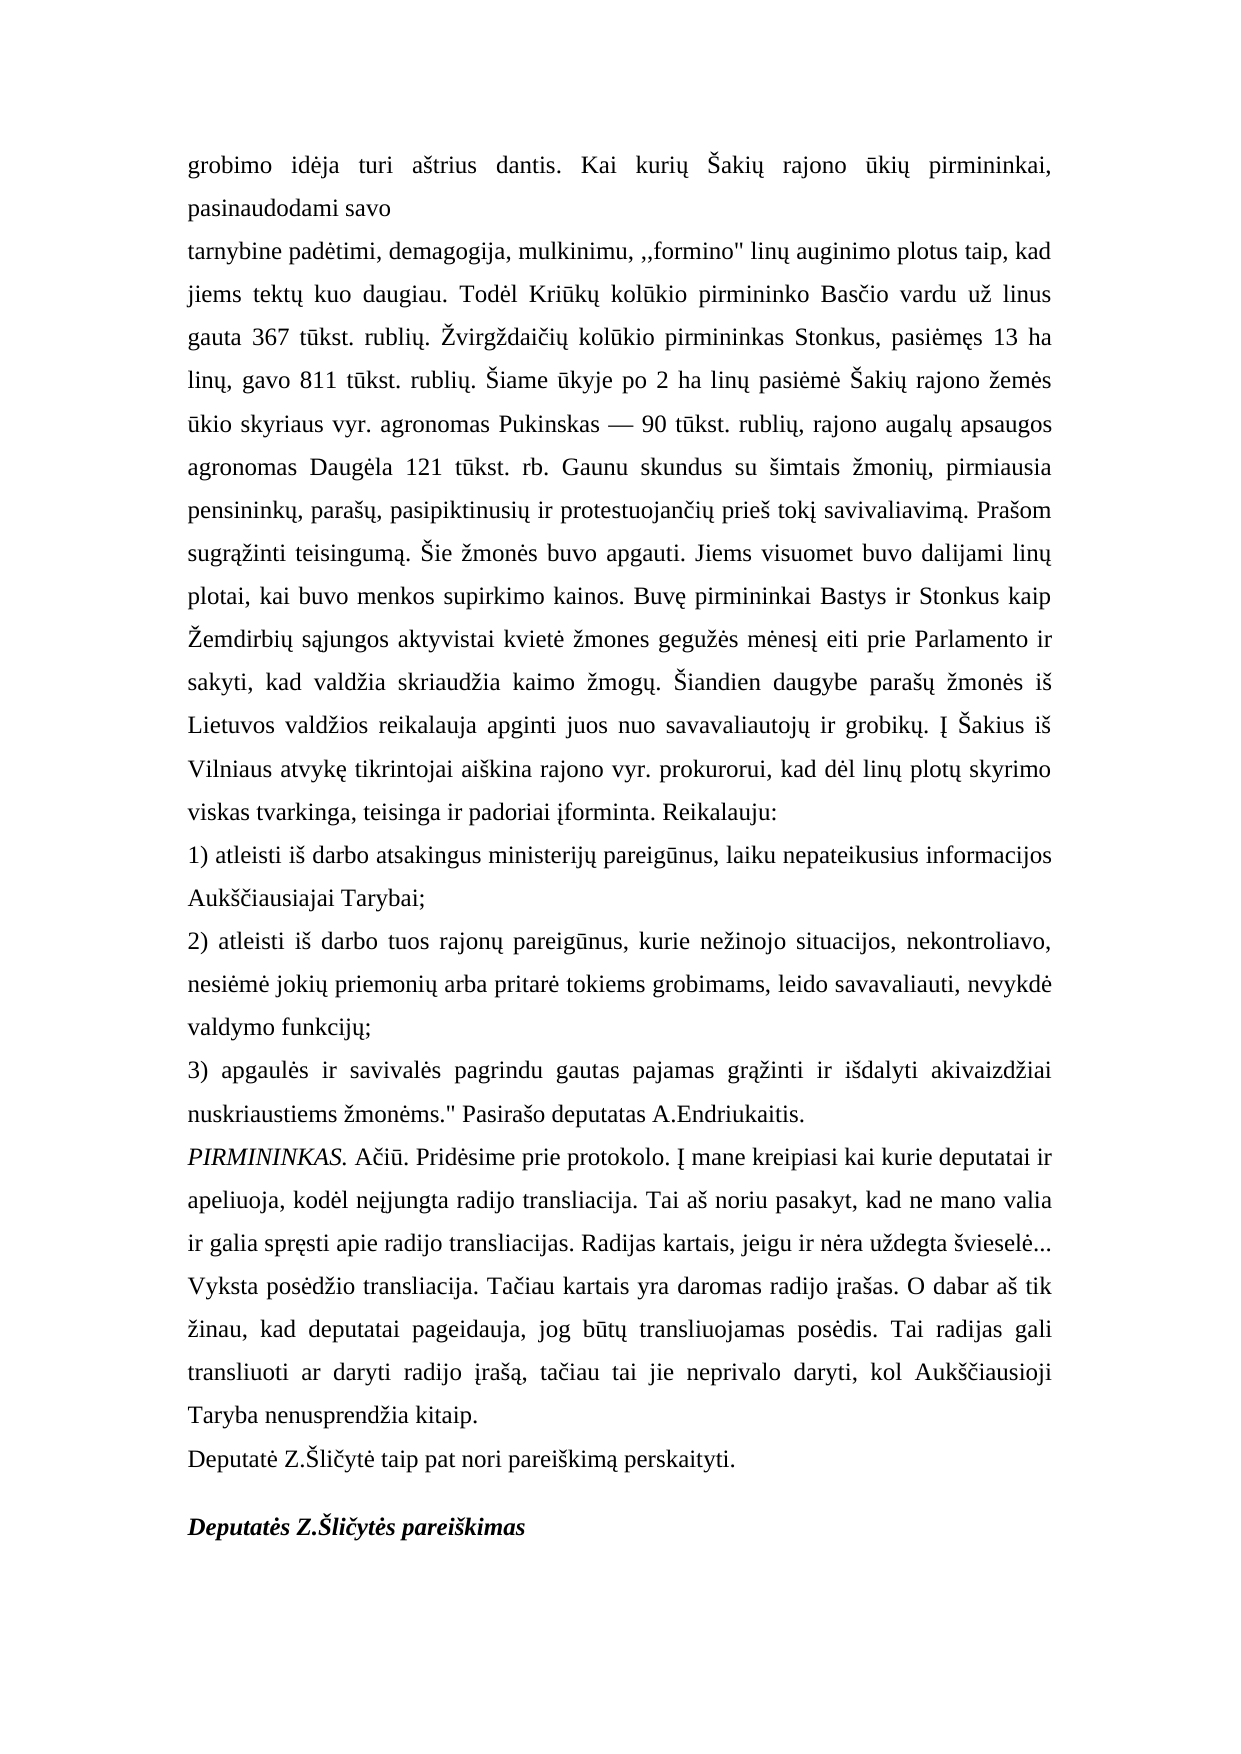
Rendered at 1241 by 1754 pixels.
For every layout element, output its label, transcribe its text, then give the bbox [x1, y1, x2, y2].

text grobimo idėja turi aštrius dantis. Kai kurių Šakių rajono ūkių pirmininkai, pasinaudodami savo [187, 150, 1053, 222]
text Deputatė Z.Šličytė taip pat nori pareiškimą perskaityti. [187, 1444, 1053, 1472]
text 1) atleisti iš darbo atsakingus ministerijų pareigūnus, laiku nepateikusius informacijos Aukščiausiajai Tarybai; [187, 840, 1053, 912]
text tarnybine padėtimi, demagogija, mulkinimu, ,,formino" linų auginimo plotus taip, kad jiems tektų kuo daugiau. Todėl Kriūkų kolūkio pirmininko Basčio vardu už linus gauta 367 tūkst. rublių. Žvirgždaičių kolūkio pirmininkas Stonkus, pasiėmęs 13 ha linų, gavo 811 tūkst. rublių. Šiame ūkyje po 2 ha linų pasiėmė Šakių rajono žemės ūkio skyriaus vyr. agronomas Pukinskas — 90 tūkst. rublių, rajono augalų apsaugos agronomas Daugėla 121 tūkst. rb. Gaunu skundus su šimtais žmonių, pirmiausia pensininkų, parašų, pasipiktinusių ir protestuojančių prieš tokį savivaliavimą. Prašom sugrąžinti teisingumą. Šie žmonės buvo apgauti. Jiems visuomet buvo dalijami linų plotai, kai buvo menkos supirkimo kainos. Buvę pirmininkai Bastys ir Stonkus kaip Žemdirbių sąjungos aktyvistai kvietė žmones gegužės mėnesį eiti prie Parlamento ir sakyti, kad valdžia skriaudžia kaimo žmogų. Šiandien daugybe parašų žmonės iš Lietuvos valdžios reikalauja apginti juos nuo savavaliautojų ir grobikų. Į Šakius iš Vilniaus atvykę tikrintojai aiškina rajono vyr. prokurorui, kad dėl linų plotų skyrimo viskas tvarkinga, teisinga ir padoriai įforminta. Reikalauju: [187, 236, 1053, 826]
text 2) atleisti iš darbo tuos rajonų pareigūnus, kurie nežinojo situacijos, nekontroliavo, nesiėmė jokių priemonių arba pritarė tokiems grobimams, leido savavaliauti, nevykdė valdymo funkcijų; [187, 926, 1053, 1041]
text PIRMININKAS. Ačiū. Pridėsime prie protokolo. Į mane kreipiasi kai kurie deputatai ir apeliuoja, kodėl neįjungta radijo transliacija. Tai aš noriu pasakyt, kad ne mano valia ir galia spręsti apie radijo transliacijas. Radijas kartais, jeigu ir nėra uždegta švieselė... Vyksta posėdžio transliacija. Tačiau kartais yra daromas radijo įrašas. O dabar aš tik žinau, kad deputatai pageidauja, jog būtų transliuojamas posėdis. Tai radijas gali transliuoti ar daryti radijo įrašą, tačiau tai jie neprivalo daryti, kol Aukščiausioji Taryba nenusprendžia kitaip. [187, 1142, 1053, 1429]
subtitle Deputatės Z.Šličytės pareiškimas [187, 1512, 1053, 1541]
text 3) apgaulės ir savivalės pagrindu gautas pajamas grąžinti ir išdalyti akivaizdžiai nuskriaustiems žmonėms." Pasirašo deputatas A.Endriukaitis. [187, 1056, 1053, 1127]
